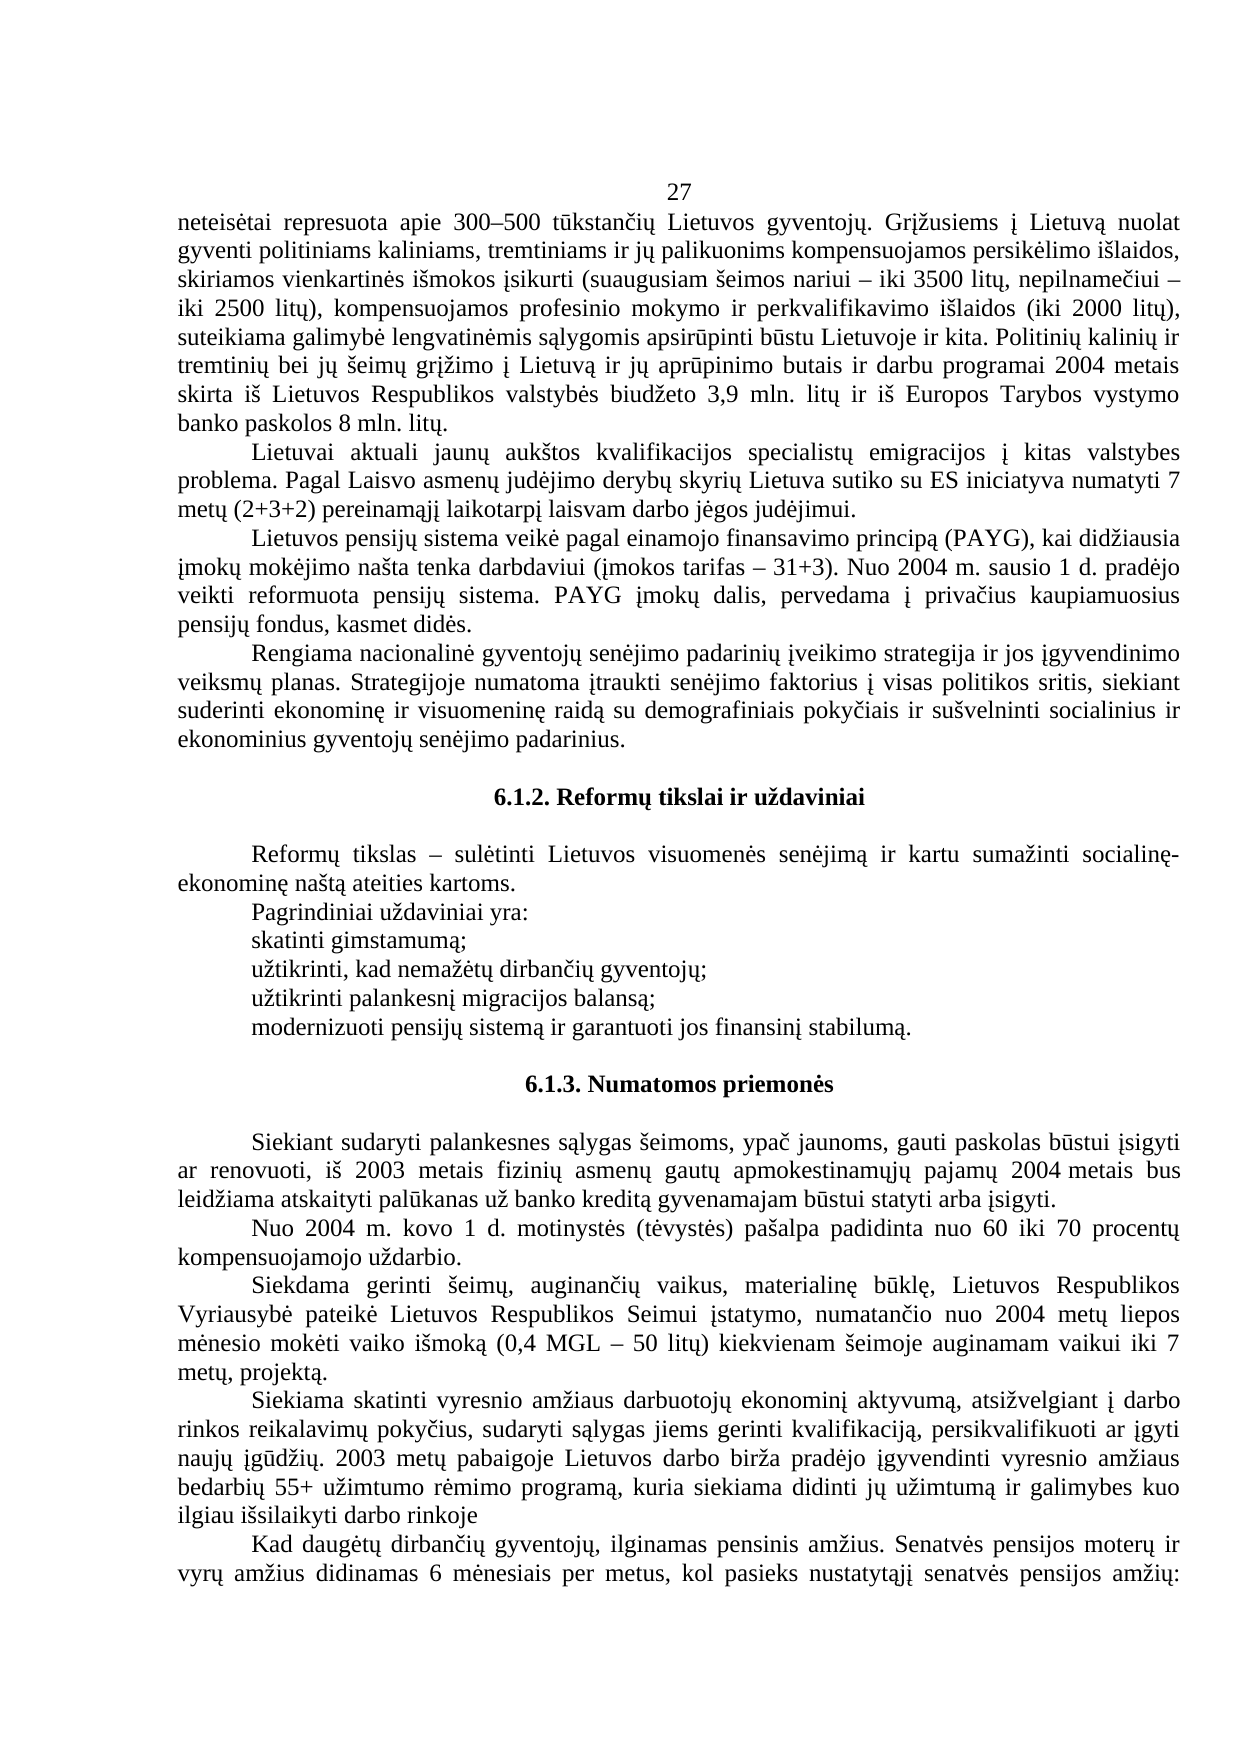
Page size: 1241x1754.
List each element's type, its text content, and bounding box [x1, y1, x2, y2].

text užtikrinti, kad nemažėtų dirbančių gyventojų; [177, 954, 1181, 983]
text 6.1.2. Reformų tikslai ir uždaviniai [177, 782, 1181, 810]
text Siekdama gerinti šeimų, auginančių vaikus, materialinę būklę, Lietuvos Respublikos Vyriausybė pateikė Lietuvos Respublikos Seimui įstatymo, numatančio nuo 2004 metų liepos mėnesio mokėti vaiko išmoką (0,4 MGL – 50 litų) kiekvienam šeimoje auginamam vaikui iki 7 metų, projektą. [177, 1270, 1181, 1385]
text užtikrinti palankesnį migracijos balansą; [177, 983, 1181, 1012]
text skatinti gimstamumą; [177, 925, 1181, 954]
text Reformų tikslas – sulėtinti Lietuvos visuomenės senėjimą ir kartu sumažinti socialinę-ekonominę naštą ateities kartoms. [177, 839, 1181, 897]
text Siekiant sudaryti palankesnes sąlygas šeimoms, ypač jaunoms, gauti paskolas būstui įsigyti ar renovuoti, iš 2003 metais fizinių asmenų gautų apmokestinamųjų pajamų 2004 metais bus leidžiama atskaityti palūkanas už banko kreditą gyvenamajam būstui statyti arba įsigyti. [177, 1127, 1181, 1213]
text Nuo 2004 m. kovo 1 d. motinystės (tėvystės) pašalpa padidinta nuo 60 iki 70 procentų kompensuojamojo uždarbio. [177, 1213, 1181, 1270]
text Lietuvai aktuali jaunų aukštos kvalifikacijos specialistų emigracijos į kitas valstybes problema. Pagal Laisvo asmenų judėjimo derybų skyrių Lietuva sutiko su ES iniciatyva numatyti 7 metų (2+3+2) pereinamąjį laikotarpį laisvam darbo jėgos judėjimui. [177, 437, 1181, 523]
text Pagrindiniai uždaviniai yra: [177, 897, 1181, 925]
text Rengiama nacionalinė gyventojų senėjimo padarinių įveikimo strategija ir jos įgyvendinimo veiksmų planas. Strategijoje numatoma įtraukti senėjimo faktorius į visas politikos sritis, siekiant suderinti ekonominę ir visuomeninę raidą su demografiniais pokyčiais ir sušvelninti socialinius ir ekonominius gyventojų senėjimo padarinius. [177, 638, 1181, 753]
text neteisėtai represuota apie 300–500 tūkstančių Lietuvos gyventojų. Grįžusiems į Lietuvą nuolat gyventi politiniams kaliniams, tremtiniams ir jų palikuonims kompensuojamos persikėlimo išlaidos, skiriamos vienkartinės išmokos įsikurti (suaugusiam šeimos nariui – iki 3500 litų, nepilnamečiui – iki 2500 litų), kompensuojamos profesinio mokymo ir perkvalifikavimo išlaidos (iki 2000 litų), suteikiama galimybė lengvatinėmis sąlygomis apsirūpinti būstu Lietuvoje ir kita. Politinių kalinių ir tremtinių bei jų šeimų grįžimo į Lietuvą ir jų aprūpinimo butais ir darbu programai 2004 metais skirta iš Lietuvos Respublikos valstybės biudžeto 3,9 mln. litų ir iš Europos Tarybos vystymo banko paskolos 8 mln. litų. [177, 207, 1181, 437]
text 6.1.3. Numatomos priemonės [177, 1069, 1181, 1098]
text Siekiama skatinti vyresnio amžiaus darbuotojų ekonominį aktyvumą, atsižvelgiant į darbo rinkos reikalavimų pokyčius, sudaryti sąlygas jiems gerinti kvalifikaciją, persikvalifikuoti ar įgyti naujų įgūdžių. 2003 metų pabaigoje Lietuvos darbo birža pradėjo įgyvendinti vyresnio amžiaus bedarbių 55+ užimtumo rėmimo programą, kuria siekiama didinti jų užimtumą ir galimybes kuo ilgiau išsilaikyti darbo rinkoje [177, 1385, 1181, 1529]
text Kad daugėtų dirbančių gyventojų, ilginamas pensinis amžius. Senatvės pensijos moterų ir vyrų amžius didinamas 6 mėnesiais per metus, kol pasieks nustatytąjį senatvės pensijos amžių: [177, 1529, 1181, 1587]
text modernizuoti pensijų sistemą ir garantuoti jos finansinį stabilumą. [177, 1012, 1181, 1040]
text Lietuvos pensijų sistema veikė pagal einamojo finansavimo principą (PAYG), kai didžiausia įmokų mokėjimo našta tenka darbdaviui (įmokos tarifas – 31+3). Nuo 2004 m. sausio 1 d. pradėjo veikti reformuota pensijų sistema. PAYG įmokų dalis, pervedama į privačius kaupiamuosius pensijų fondus, kasmet didės. [177, 523, 1181, 638]
